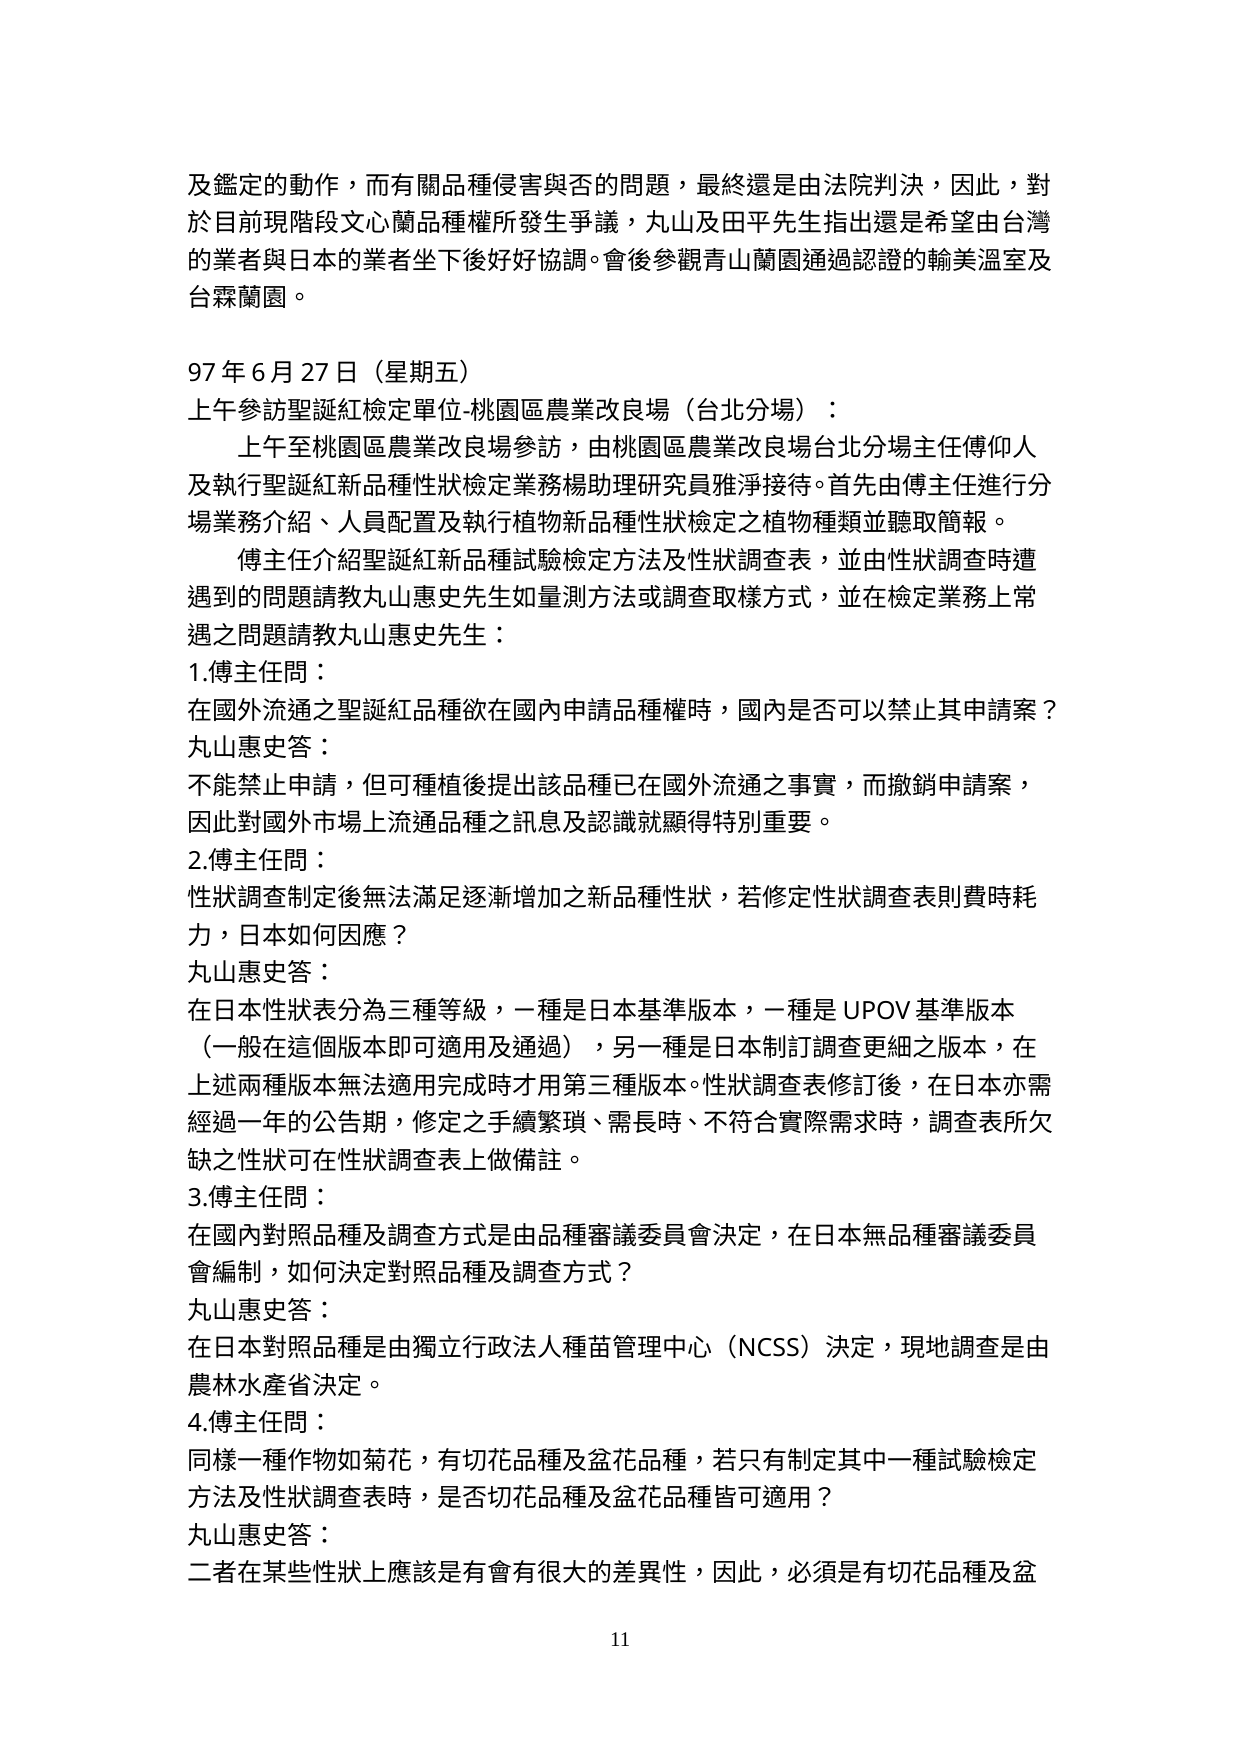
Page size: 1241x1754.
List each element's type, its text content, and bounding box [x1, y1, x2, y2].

text 在日本性狀表分為三種等級，ㄧ種是日本基準版本，ㄧ種是UPOV基準版本（一般在這個版本即可適用及通過），另一種是日本制訂調查更細之版本，在上述兩種版本無法適用完成時才用第三種版本。性狀調查表修訂後，在日本亦需經過一年的公告期，修定之手續繁瑣、需長時、不符合實際需求時，調查表所欠缺之性狀可在性狀調查表上做備註。 [187, 989, 1053, 1177]
text 二者在某些性狀上應該是有會有很大的差異性，因此，必須是有切花品種及盆 [187, 1552, 1053, 1589]
text 在日本對照品種是由獨立行政法人種苗管理中心（NCSS）決定，現地調查是由農林水產省決定。 [187, 1327, 1053, 1402]
text 傅主任介紹聖誕紅新品種試驗檢定方法及性狀調查表，並由性狀調查時遭遇到的問題請教丸山惠史先生如量測方法或調查取樣方式，並在檢定業務上常遇之問題請教丸山惠史先生： [187, 539, 1053, 652]
text 不能禁止申請，但可種植後提出該品種已在國外流通之事實，而撤銷申請案，因此對國外市場上流通品種之訊息及認識就顯得特別重要。 [187, 764, 1053, 839]
text 丸山惠史答： [187, 727, 1053, 764]
text 及鑑定的動作，而有關品種侵害與否的問題，最終還是由法院判決，因此，對於目前現階段文心蘭品種權所發生爭議，丸山及田平先生指出還是希望由台灣的業者與日本的業者坐下後好好協調。會後參觀青山蘭園通過認證的輸美溫室及台霖蘭園。 [187, 164, 1053, 314]
text 在國外流通之聖誕紅品種欲在國內申請品種權時，國內是否可以禁止其申請案？ [187, 689, 1053, 727]
text 2.傅主任問： [187, 839, 1053, 877]
text 丸山惠史答： [187, 952, 1053, 989]
text 丸山惠史答： [187, 1289, 1053, 1327]
text 97年6月27日（星期五） [187, 352, 1053, 389]
text 上午至桃園區農業改良場參訪，由桃園區農業改良場台北分場主任傅仰人及執行聖誕紅新品種性狀檢定業務楊助理研究員雅淨接待。首先由傅主任進行分場業務介紹、人員配置及執行植物新品種性狀檢定之植物種類並聽取簡報。 [187, 427, 1053, 539]
text 性狀調查制定後無法滿足逐漸增加之新品種性狀，若修定性狀調查表則費時耗力，日本如何因應？ [187, 877, 1053, 952]
text 丸山惠史答： [187, 1514, 1053, 1552]
text 4.傅主任問： [187, 1402, 1053, 1439]
text 上午參訪聖誕紅檢定單位-桃園區農業改良場（台北分場）： [187, 389, 1053, 427]
text 在國內對照品種及調查方式是由品種審議委員會決定，在日本無品種審議委員會編制，如何決定對照品種及調查方式？ [187, 1214, 1053, 1289]
text 同樣一種作物如菊花，有切花品種及盆花品種，若只有制定其中一種試驗檢定方法及性狀調查表時，是否切花品種及盆花品種皆可適用？ [187, 1439, 1053, 1514]
text 3.傅主任問： [187, 1177, 1053, 1214]
text 1.傅主任問： [187, 652, 1053, 689]
